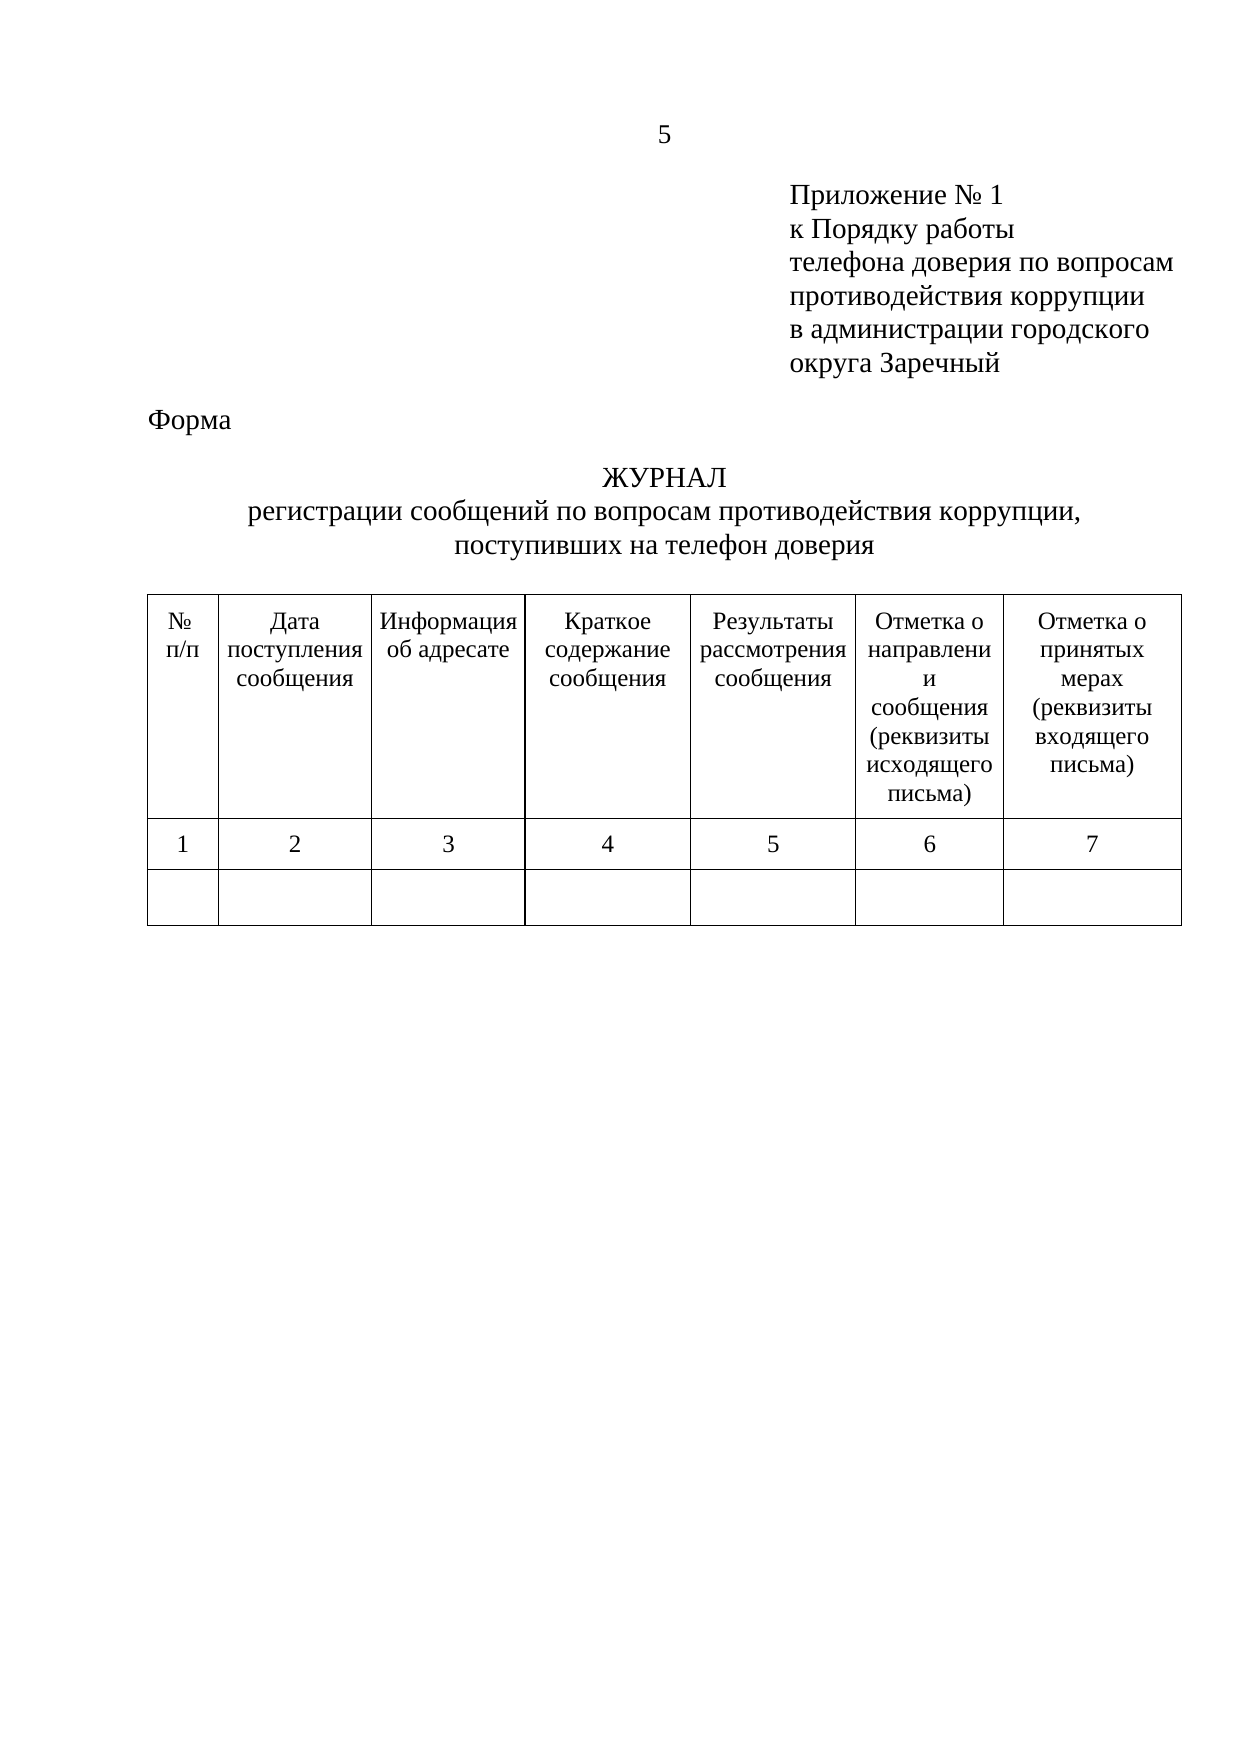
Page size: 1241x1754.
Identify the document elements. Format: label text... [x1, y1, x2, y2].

text противодействия коррупции [148, 278, 1181, 311]
table_cell 4 [526, 819, 690, 869]
table_cell [856, 870, 1003, 924]
text в администрации городского [148, 311, 1181, 345]
text поступивших на телефон доверия [148, 527, 1181, 561]
table_header Отметка о направлении сообщения (реквизиты исходящего письма) [856, 595, 1003, 818]
text регистрации сообщений по вопросам противодействия коррупции, [148, 493, 1181, 527]
text ЖУРНАЛ [148, 460, 1181, 493]
table_header № п/п [148, 595, 218, 818]
text к Порядку работы [148, 211, 1181, 244]
table_header Результаты рассмотрения сообщения [691, 595, 855, 818]
text округа Заречный [148, 345, 1181, 378]
table_cell 3 [372, 819, 524, 869]
table_header Отметка о принятых мерах (реквизиты входящего письма) [1004, 595, 1181, 818]
table_cell [372, 870, 524, 924]
table_cell 6 [856, 819, 1003, 869]
text телефона доверия по вопросам [148, 244, 1181, 278]
table_cell 5 [691, 819, 855, 869]
table_cell 2 [219, 819, 371, 869]
table_cell [148, 870, 218, 924]
subtitle Приложение № 1 [148, 177, 1181, 211]
table_header Информация об адресате [372, 595, 524, 818]
table_cell 7 [1004, 819, 1181, 869]
table_header Дата поступления сообщения [219, 595, 371, 818]
table_cell [526, 870, 690, 924]
table_cell [691, 870, 855, 924]
table_cell 1 [148, 819, 218, 869]
text Форма [148, 402, 1181, 436]
table_header Краткое содержание сообщения [526, 595, 690, 818]
table_cell [1004, 870, 1181, 924]
table_cell [219, 870, 371, 924]
